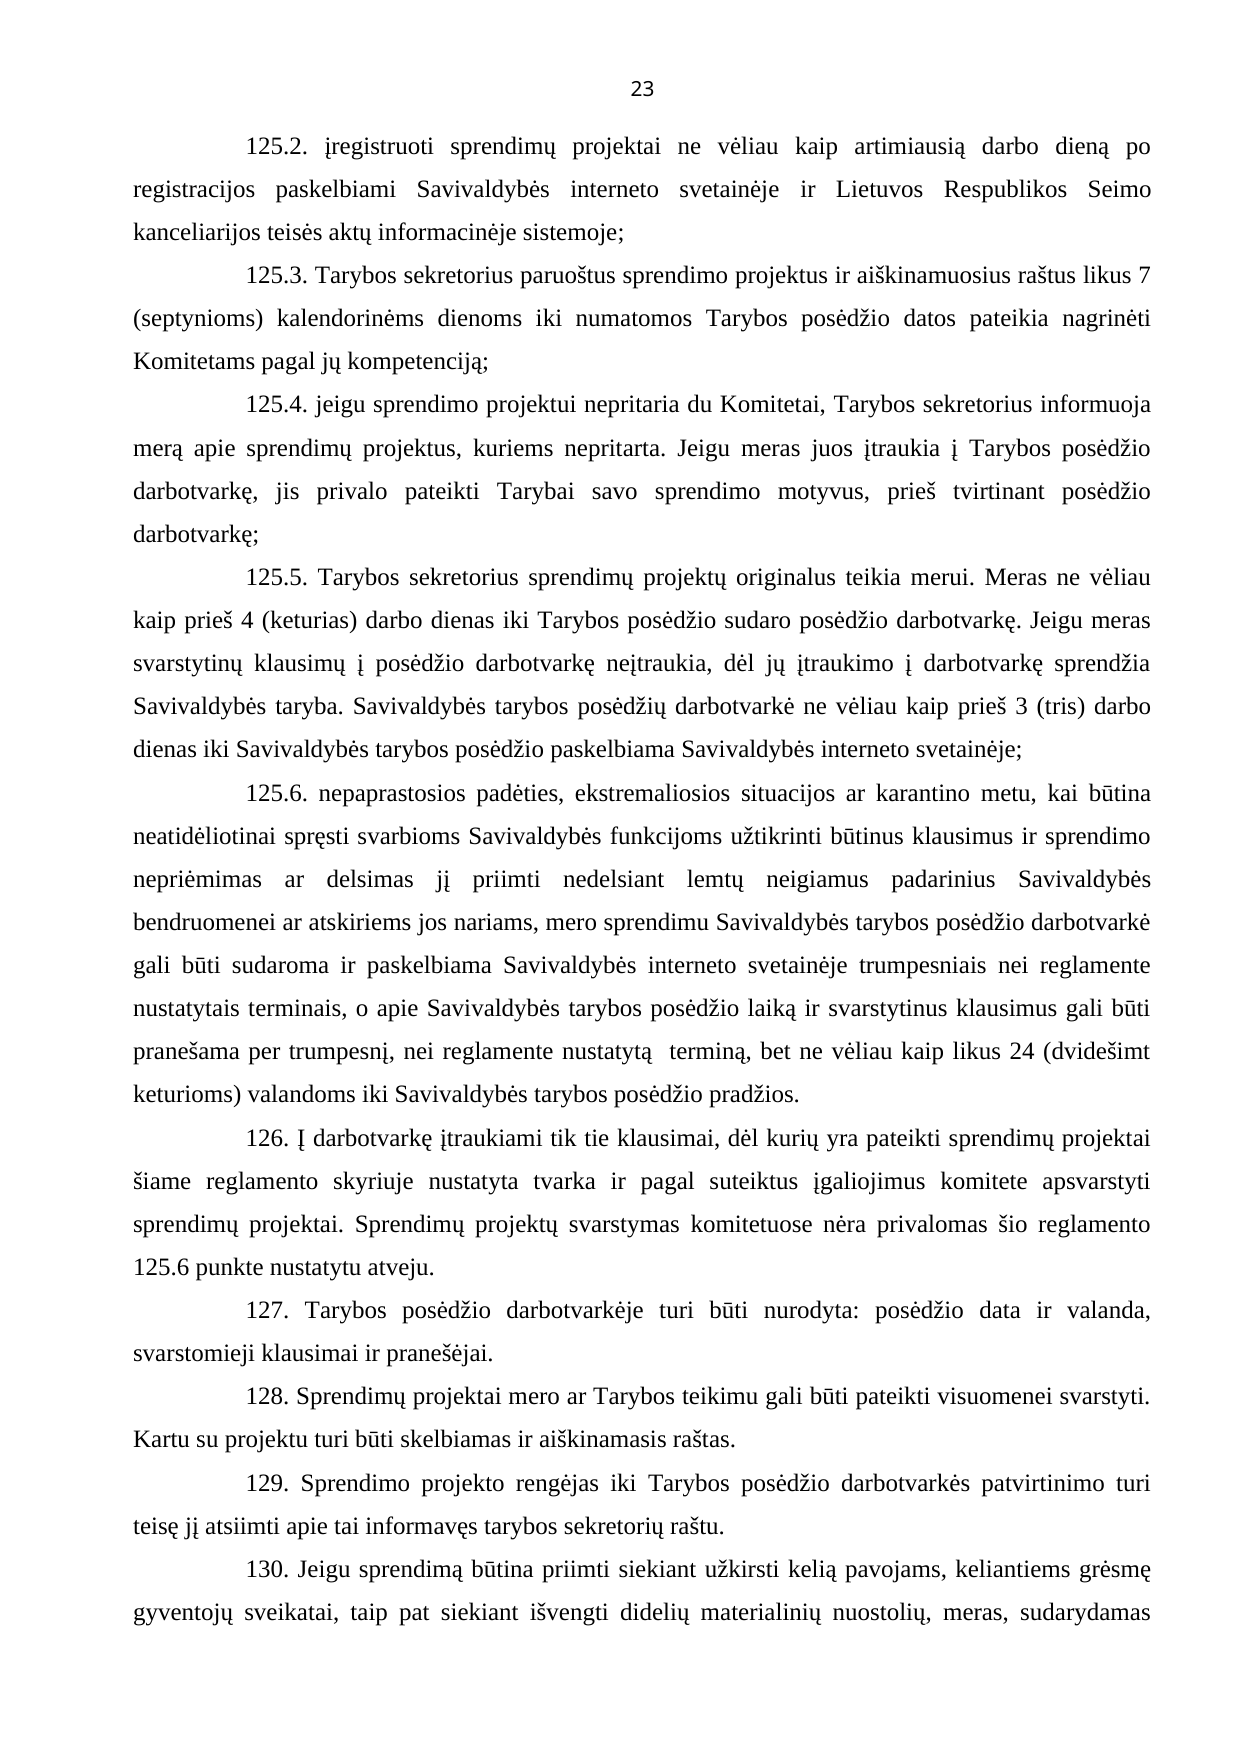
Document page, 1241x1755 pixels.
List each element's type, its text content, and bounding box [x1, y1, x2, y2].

text 125.5. Tarybos sekretorius sprendimų projektų originalus teikia merui. Meras ne vėliau kaip prieš 4 (keturias) darbo dienas iki Tarybos posėdžio sudaro posėdžio darbotvarkę. Jeigu meras svarstytinų klausimų į posėdžio darbotvarkę neįtraukia, dėl jų įtraukimo į darbotvarkę sprendžia Savivaldybės taryba. Savivaldybės tarybos posėdžių darbotvarkė ne vėliau kaip prieš 3 (tris) darbo dienas iki Savivaldybės tarybos posėdžio paskelbiama Savivaldybės interneto svetainėje; [133, 562, 1152, 763]
text 126. Į darbotvarkę įtraukiami tik tie klausimai, dėl kurių yra pateikti sprendimų projektai šiame reglamento skyriuje nustatyta tvarka ir pagal suteiktus įgaliojimus komitete apsvarstyti sprendimų projektai. Sprendimų projektų svarstymas komitetuose nėra privalomas šio reglamento 125.6 punkte nustatytu atveju. [133, 1123, 1152, 1281]
text 130. Jeigu sprendimą būtina priimti siekiant užkirsti kelią pavojams, keliantiems grėsmę gyventojų sveikatai, taip pat siekiant išvengti didelių materialinių nuostolių, meras, sudarydamas [133, 1554, 1152, 1626]
text 127. Tarybos posėdžio darbotvarkėje turi būti nurodyta: posėdžio data ir valanda, svarstomieji klausimai ir pranešėjai. [133, 1295, 1152, 1367]
text 125.3. Tarybos sekretorius paruoštus sprendimo projektus ir aiškinamuosius raštus likus 7 (septynioms) kalendorinėms dienoms iki numatomos Tarybos posėdžio datos pateikia nagrinėti Komitetams pagal jų kompetenciją; [133, 260, 1152, 375]
text 125.2. įregistruoti sprendimų projektai ne vėliau kaip artimiausią darbo dieną po registracijos paskelbiami Savivaldybės interneto svetainėje ir Lietuvos Respublikos Seimo kanceliarijos teisės aktų informacinėje sistemoje; [133, 131, 1152, 246]
text 125.4. jeigu sprendimo projektui nepritaria du Komitetai, Tarybos sekretorius informuoja merą apie sprendimų projektus, kuriems nepritarta. Jeigu meras juos įtraukia į Tarybos posėdžio darbotvarkę, jis privalo pateikti Tarybai savo sprendimo motyvus, prieš tvirtinant posėdžio darbotvarkę; [133, 389, 1152, 548]
text 125.6. nepaprastosios padėties, ekstremaliosios situacijos ar karantino metu, kai būtina neatidėliotinai spręsti svarbioms Savivaldybės funkcijoms užtikrinti būtinus klausimus ir sprendimo nepriėmimas ar delsimas jį priimti nedelsiant lemtų neigiamus padarinius Savivaldybės bendruomenei ar atskiriems jos nariams, mero sprendimu Savivaldybės tarybos posėdžio darbotvarkė gali būti sudaroma ir paskelbiama Savivaldybės interneto svetainėje trumpesniais nei reglamente nustatytais terminais, o apie Savivaldybės tarybos posėdžio laiką ir svarstytinus klausimus gali būti pranešama per trumpesnį, nei reglamente nustatytą terminą, bet ne vėliau kaip likus 24 (dvidešimt keturioms) valandoms iki Savivaldybės tarybos posėdžio pradžios. [133, 778, 1152, 1108]
text 128. Sprendimų projektai mero ar Tarybos teikimu gali būti pateikti visuomenei svarstyti. Kartu su projektu turi būti skelbiamas ir aiškinamasis raštas. [133, 1381, 1152, 1453]
text 129. Sprendimo projekto rengėjas iki Tarybos posėdžio darbotvarkės patvirtinimo turi teisę jį atsiimti apie tai informavęs tarybos sekretorių raštu. [133, 1468, 1152, 1539]
